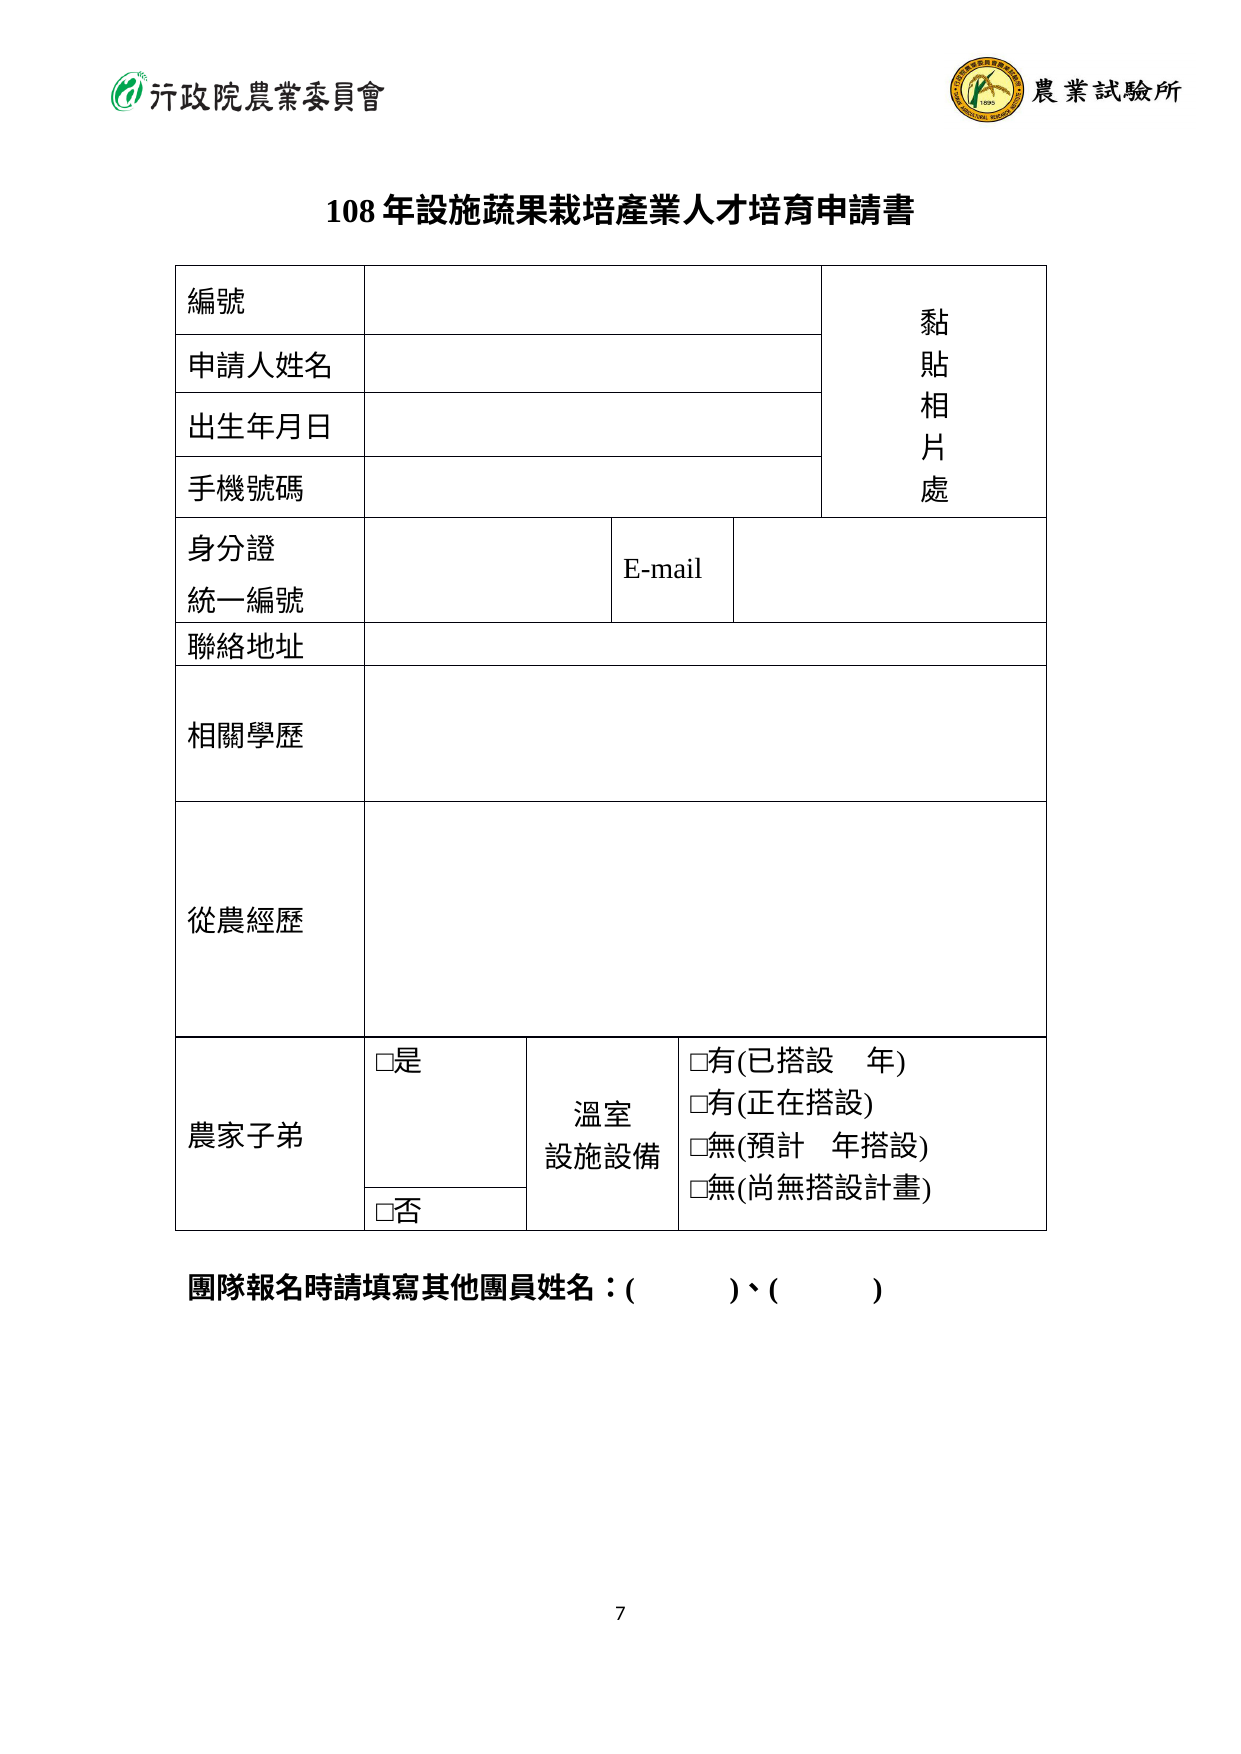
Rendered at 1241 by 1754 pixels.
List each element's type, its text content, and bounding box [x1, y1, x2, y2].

table_header 黏 貼 相 片 處 [822, 266, 1046, 517]
table_cell [365, 802, 1046, 1036]
table_cell [365, 518, 611, 622]
table_header [365, 266, 821, 334]
table_cell 申請人姓名 [176, 335, 364, 392]
table_cell E-mail [612, 518, 733, 622]
table_cell [365, 335, 821, 392]
table_cell 相關學歷 [176, 666, 364, 801]
picture [100, 59, 392, 125]
table_cell □是 [365, 1038, 526, 1187]
table_cell 手機號碼 [176, 457, 364, 517]
text 108年設施蔬果栽培產業人才培育申請書 [187, 183, 1053, 232]
table_cell [365, 623, 1046, 665]
table_cell □否 [365, 1188, 526, 1230]
table_cell [365, 666, 1046, 801]
table_cell 從農經歷 [176, 802, 364, 1036]
table_cell 農家子弟 [176, 1038, 364, 1230]
picture [943, 47, 1197, 129]
table_cell [365, 393, 821, 456]
table_cell □有(已搭設 年) □有(正在搭設) □無(預計 年搭設) □無(尚無搭設計畫) [679, 1038, 1046, 1230]
table_cell 聯絡地址 [176, 623, 364, 665]
table_cell [734, 518, 1046, 622]
table_cell 溫室 設施設備 [527, 1038, 678, 1230]
table_cell 身分證 統一編號 [176, 518, 364, 622]
table_cell 出生年月日 [176, 393, 364, 456]
table_cell [365, 457, 821, 517]
text 團隊報名時請填寫其他團員姓名：( )、( ) [187, 1265, 1053, 1307]
table_header 編號 [176, 266, 364, 334]
